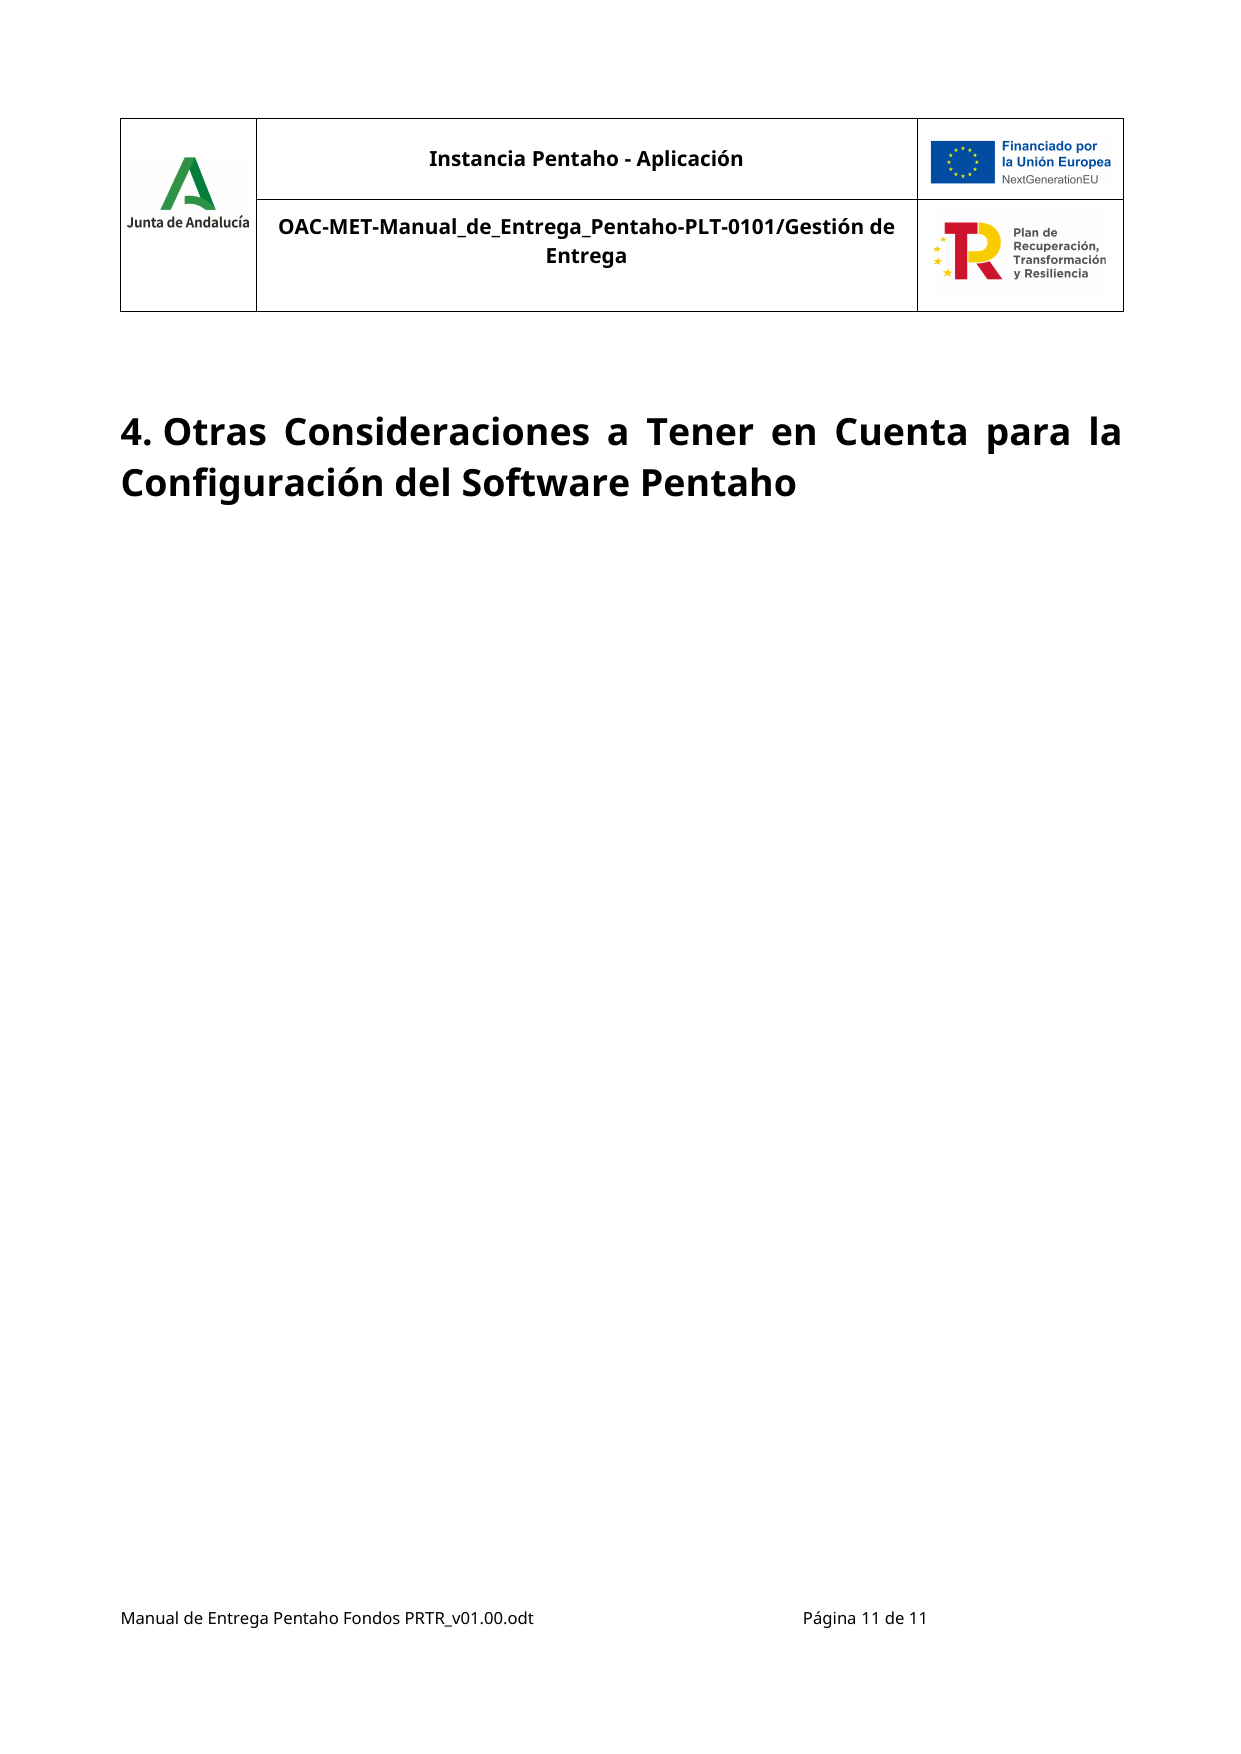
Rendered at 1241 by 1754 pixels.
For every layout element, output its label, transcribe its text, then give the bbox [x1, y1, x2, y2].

picture [933, 203, 1106, 300]
picture [126, 156, 250, 229]
subtitle Otras Consideraciones a Tener en Cuenta para la Configuración del Software Pentaho [120, 406, 1123, 508]
picture [927, 134, 1113, 189]
